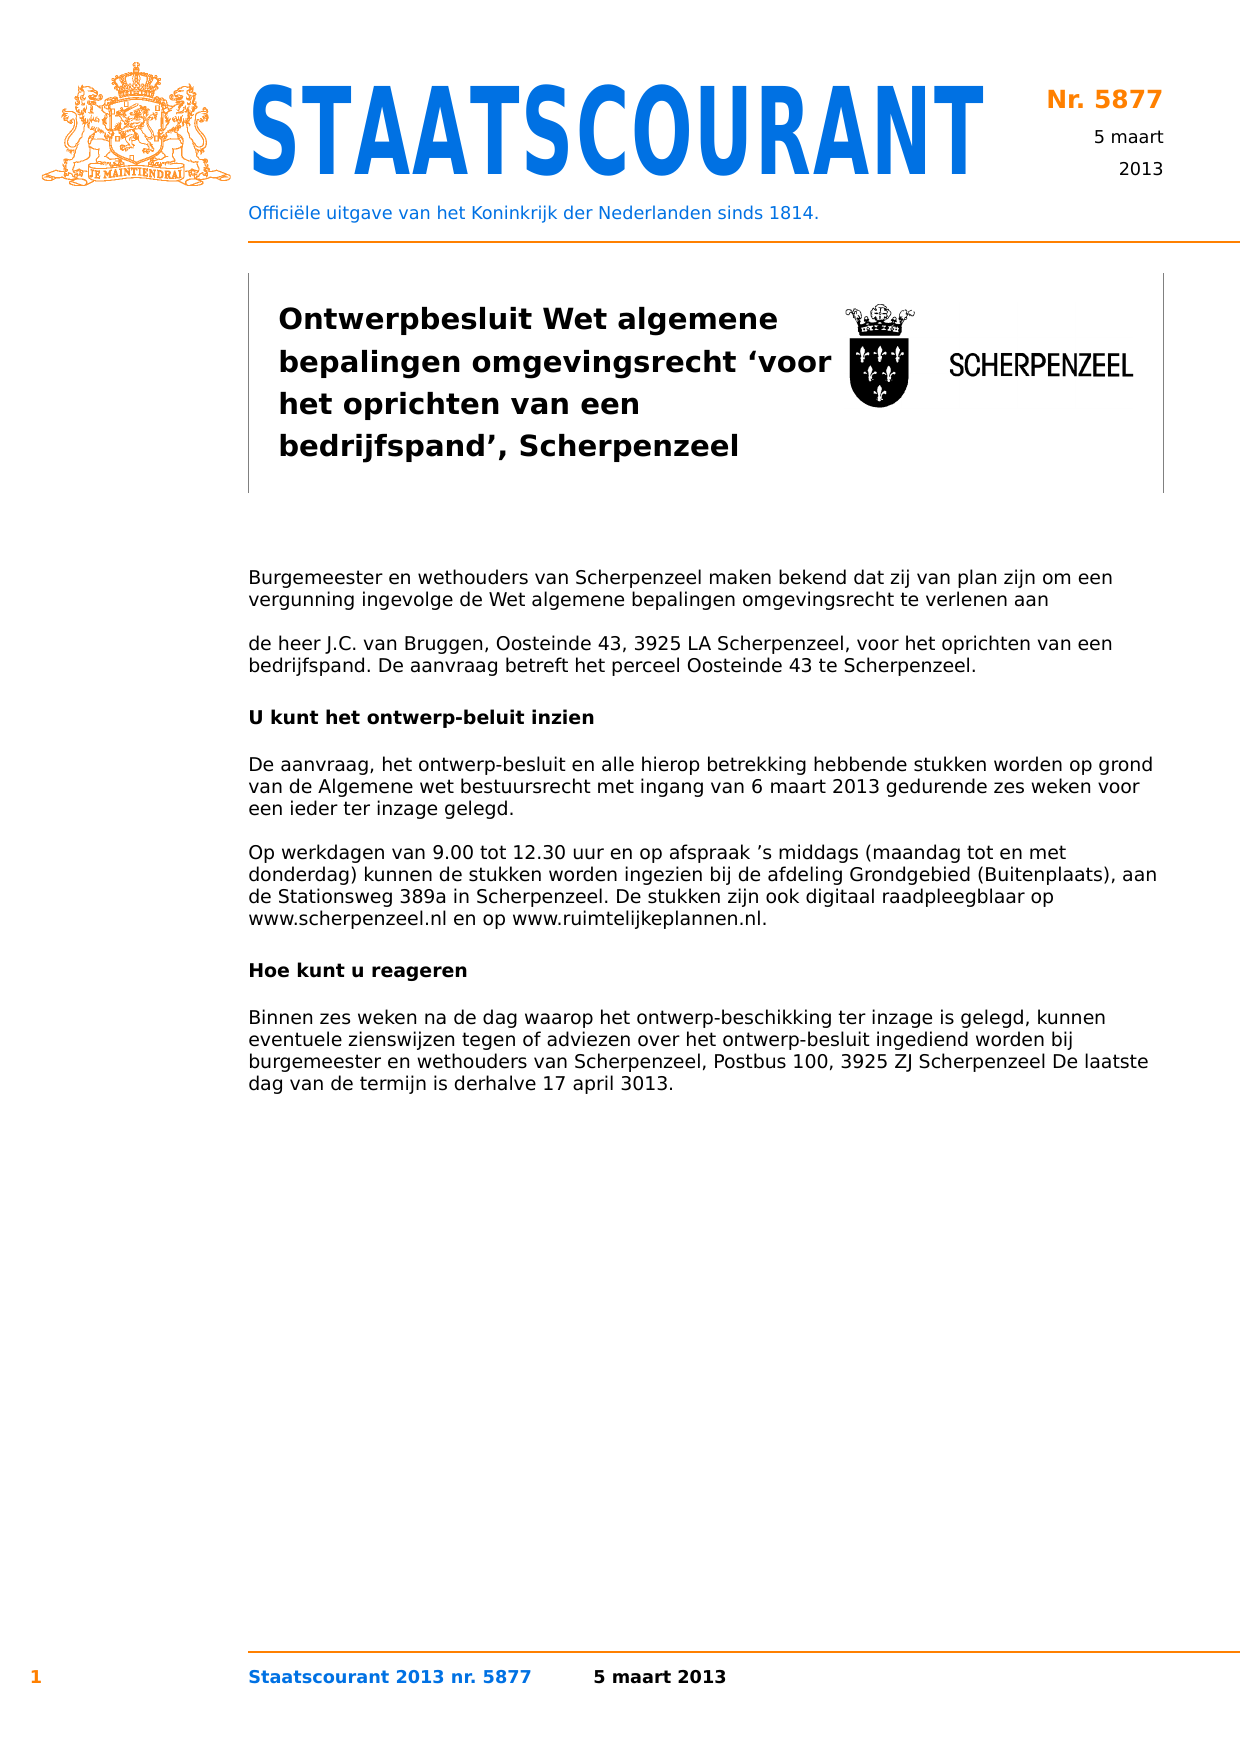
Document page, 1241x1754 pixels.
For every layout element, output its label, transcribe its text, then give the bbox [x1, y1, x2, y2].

table_header [25, 62, 248, 241]
table_cell 5 maart [998, 121, 1240, 153]
picture [41, 62, 231, 186]
table_cell 2013 [998, 153, 1240, 203]
text Burgemeester en wethouders van Scherpenzeel maken bekend dat zij van plan zijn om een vergunning ingevolge de Wet algemene bepalingen omgevingsrecht te verlenen aan [248, 567, 1163, 611]
table_cell Officiële uitgave van het Koninkrijk der Nederlanden sinds 1814. [248, 203, 1240, 241]
table_header Nr. 5877 [998, 62, 1240, 121]
text Op werkdagen van 9.00 tot 12.30 uur en op afspraak ’s middags (maandag tot en met donderdag) kunnen de stukken worden ingezien bij de afdeling Grondgebied (Buitenplaats), aan de Stationsweg 389a in Scherpenzeel. De stukken zijn ook digitaal raadpleegblaar op www.scherpenzeel.nl en op www.ruimtelijkeplannen.nl. [248, 842, 1163, 929]
picture [844, 302, 1134, 409]
text De aanvraag, het ontwerp-besluit en alle hierop betrekking hebbende stukken worden op grond van de Algemene wet bestuursrecht met ingang van 6 maart 2013 gedurende zes weken voor een ieder ter inzage gelegd. [248, 754, 1163, 820]
subtitle Hoe kunt u reageren [248, 959, 1163, 982]
table_header STAATSCOURANT [248, 62, 998, 203]
text de heer J.C. van Bruggen, Oosteinde 43, 3925 LA Scherpenzeel, voor het oprichten van een bedrijfspand. De aanvraag betreft het perceel Oosteinde 43 te Scherpenzeel. [248, 633, 1163, 677]
subtitle Ontwerpbesluit Wet algemene bepalingen omgevingsrecht ‘voor het oprichten van een bedrijfspand’, Scherpenzeel [249, 273, 1163, 493]
subtitle U kunt het ontwerp-beluit inzien [248, 707, 1163, 729]
text Binnen zes weken na de dag waarop het ontwerp-beschikking ter inzage is gelegd, kunnen eventuele zienswijzen tegen of adviezen over het ontwerp-besluit ingediend worden bij burgemeester en wethouders van Scherpenzeel, Postbus 100, 3925 ZJ Scherpenzeel De laatste dag van de termijn is derhalve 17 april 3013. [248, 1007, 1163, 1094]
